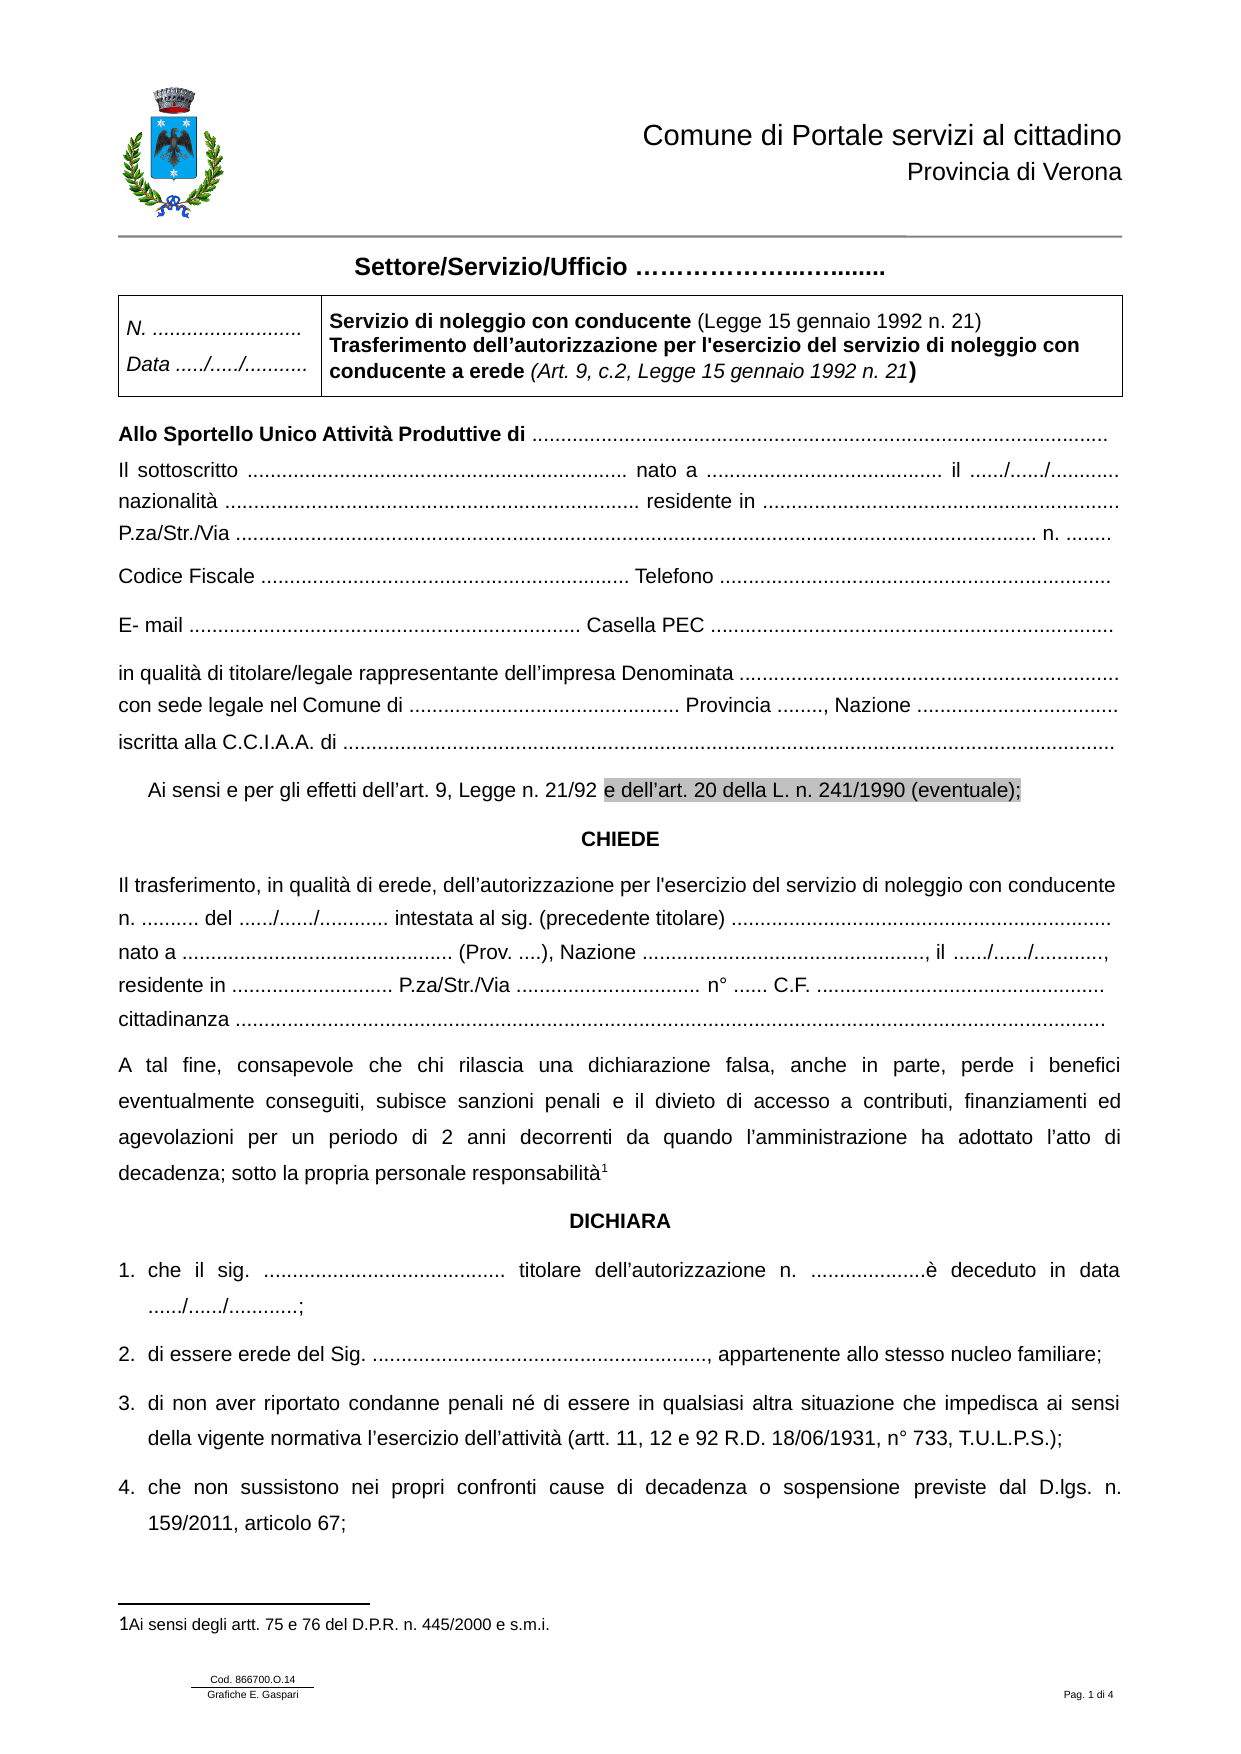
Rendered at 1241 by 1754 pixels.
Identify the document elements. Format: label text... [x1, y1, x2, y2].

text con sede legale nel Comune di ............................................... Provincia ........, Nazione ................................... [118, 693, 1122, 717]
text iscritta alla C.C.I.A.A. di ...................................................................................................................................... [118, 730, 1122, 754]
text Settore/Servizio/Ufficio ………………...…........ [118, 252, 1122, 281]
list che il sig. .......................................... titolare dell’autorizzazione n. ....................è deceduto in data ....../....../............; [118, 1257, 1122, 1317]
list di essere erede del Sig. .........................................................., appartenente allo stesso nucleo familiare; [118, 1342, 1122, 1366]
list che non sussistono nei propri confronti cause di decadenza o sospensione previste dal D.lgs. n. 159/2011, articolo 67; [118, 1475, 1122, 1534]
table_header Servizio di noleggio con conducente (Legge 15 gennaio 1992 n. 21) Trasferimento dell’autorizzazione per l'esercizio del servizio di noleggio con conducente a erede (Art. 9, c.2, Legge 15 gennaio 1992 n. 21) [322, 296, 1122, 396]
text Codice Fiscale ................................................................ Telefono .................................................................... [118, 564, 1122, 588]
text Ai sensi degli artt. 75 e 76 del D.P.R. n. 445/2000 e s.m.i. [118, 1610, 1122, 1636]
text Ai sensi e per gli effetti dell’art. 9, Legge n. 21/92 e dell’art. 20 della L. n. 241/1990 (eventuale); [118, 778, 1122, 802]
text A tal fine, consapevole che chi rilascia una dichiarazione falsa, anche in parte, perde i benefici eventualmente conseguiti, subisce sanzioni penali e il divieto di accesso a contributi, finanziamenti ed agevolazioni per un periodo di 2 anni decorrenti da quando l’amministrazione ha adottato l’atto di decadenza; sotto la propria personale responsabilità [118, 1053, 1122, 1184]
subtitle CHIEDE [118, 827, 1122, 851]
subtitle Il trasferimento, in qualità di erede, dell’autorizzazione per l'esercizio del servizio di noleggio con conducente n. .......... del ....../....../............ intestata al sig. (precedente titolare) .................................................................. nato a ............................................... (Prov. ....), Nazione ................................................., il ....../....../............, residente in ............................ P.za/Str./Via ................................ n° ...... C.F. .................................................. cittadinanza ....................................................................................................................................................... [118, 873, 1122, 1031]
table_header N. .......................... Data ...../...../........... [119, 296, 321, 396]
text E- mail .................................................................... Casella PEC ...................................................................... [118, 612, 1122, 636]
text Il sottoscritto .................................................................. nato a ......................................... il ....../....../............ nazionalità ........................................................................ residente in .............................................................. P.za/Str./Via ........................................................................................................................................... n. ........ [118, 458, 1122, 544]
subtitle DICHIARA [118, 1209, 1122, 1233]
text Comune di Portale servizi al cittadino [224, 118, 1122, 152]
text Provincia di Verona [224, 157, 1122, 185]
text in qualità di titolare/legale rappresentante dell’impresa Denominata .................................................................. [118, 661, 1122, 685]
text Allo Sportello Unico Attività Produttive di .................................................................................................... [118, 422, 1122, 446]
list di non aver riportato condanne penali né di essere in qualsiasi altra situazione che impedisca ai sensi della vigente normativa l’esercizio dell’attività (artt. 11, 12 e 92 R.D. 18/06/1931, n° 733, T.U.L.P.S.); [118, 1390, 1122, 1450]
picture [122, 87, 224, 219]
